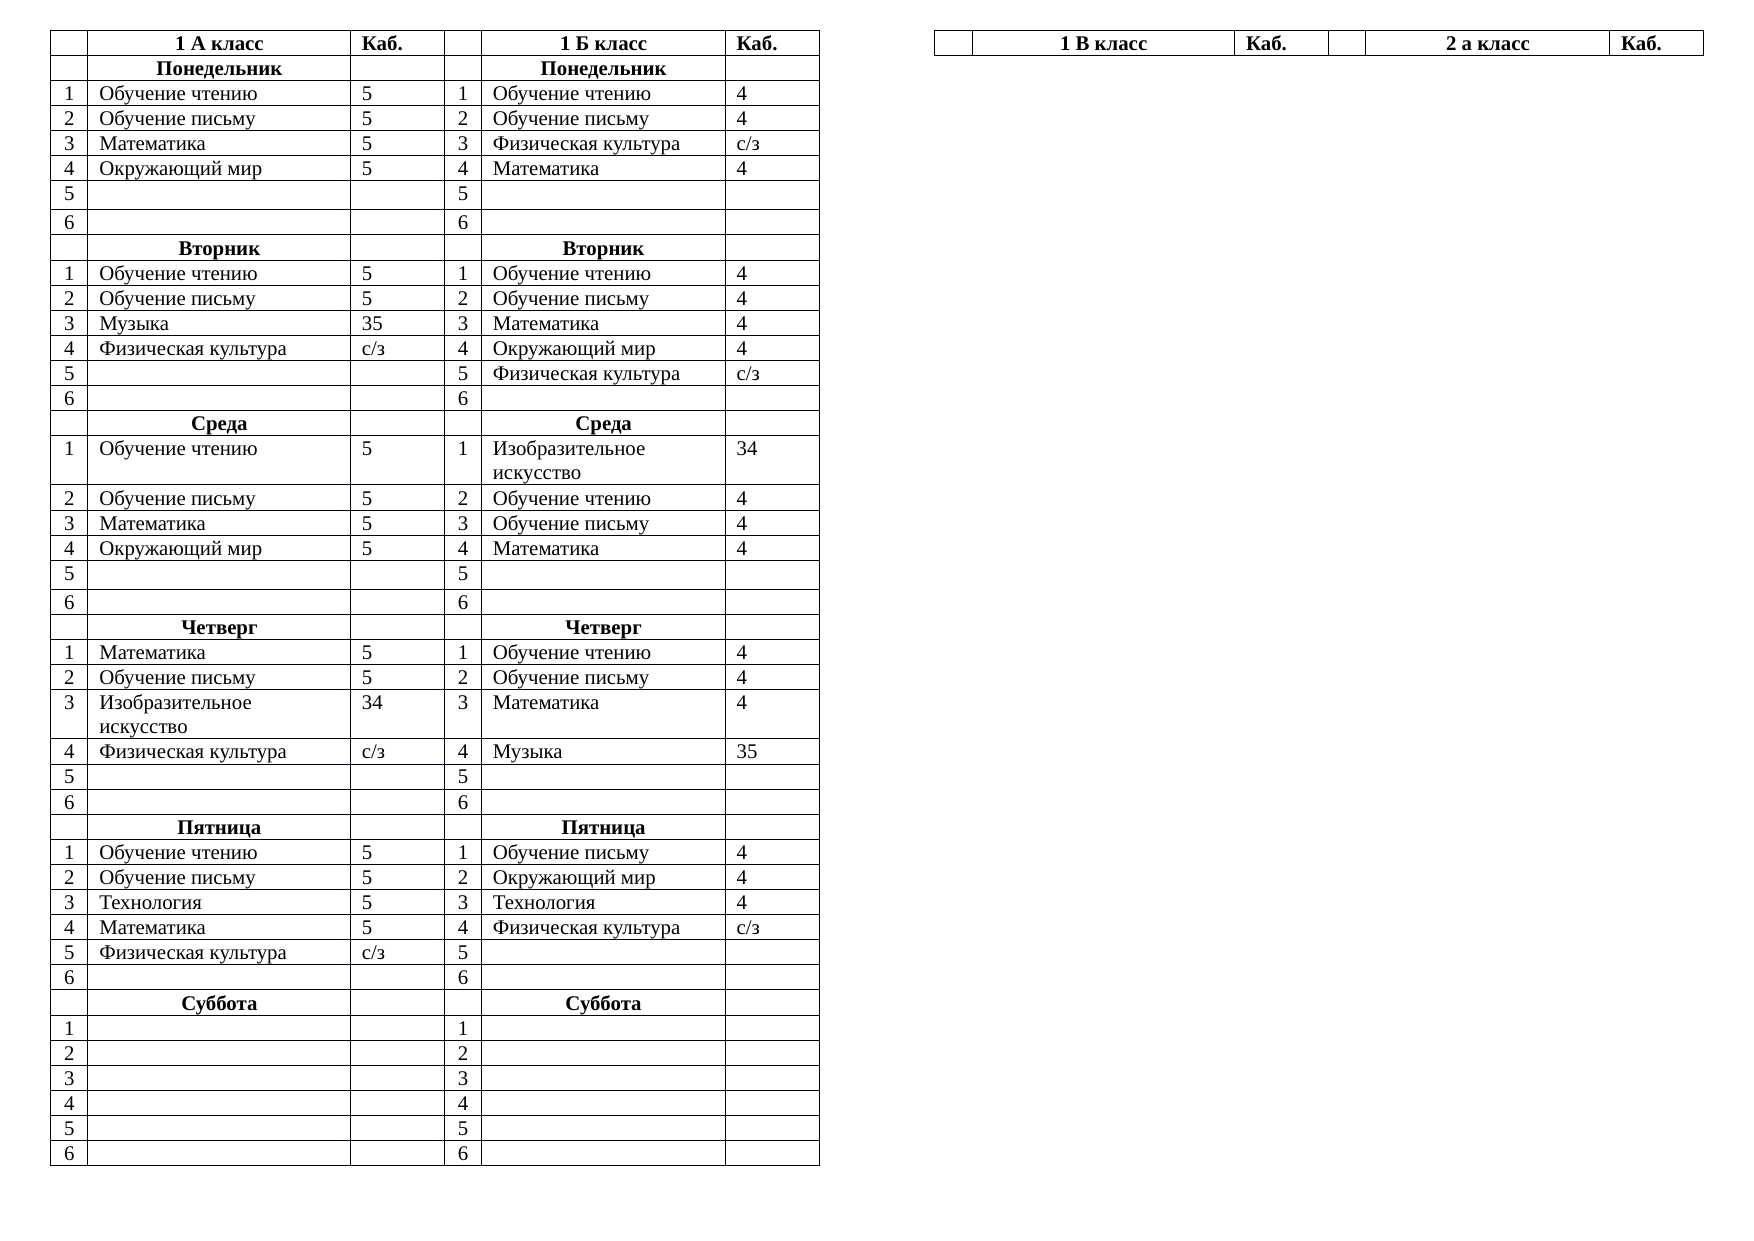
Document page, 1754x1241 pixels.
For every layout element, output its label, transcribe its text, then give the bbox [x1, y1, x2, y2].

table_cell [88, 181, 350, 209]
table_cell 5 [51, 561, 87, 589]
table_cell 5 [351, 81, 444, 105]
table_cell 1 [445, 840, 481, 864]
table_cell [726, 1116, 819, 1140]
table_cell Математика [482, 156, 725, 180]
table_cell [351, 1066, 444, 1090]
table_cell 4 [51, 336, 87, 360]
table_cell 34 [351, 690, 444, 738]
table_cell 5 [51, 940, 87, 964]
table_header [1329, 31, 1365, 55]
table_header 1 А класс [88, 31, 350, 55]
table_header [51, 31, 87, 55]
table_cell [51, 615, 87, 639]
table_cell [88, 1066, 350, 1090]
table_cell 2 [445, 485, 481, 509]
table_cell [726, 965, 819, 989]
table_cell 5 [445, 181, 481, 209]
table_cell [88, 790, 350, 814]
table_cell Изобразительное искусство [482, 436, 725, 484]
table_cell Музыка [88, 311, 350, 335]
table_cell 6 [51, 210, 87, 234]
table_cell [726, 1091, 819, 1115]
table_cell 5 [51, 181, 87, 209]
table_header Каб. [351, 31, 444, 55]
table_cell 4 [726, 690, 819, 738]
table_cell [482, 1091, 725, 1115]
table_cell [351, 615, 444, 639]
table_cell 3 [51, 511, 87, 534]
table_header [445, 31, 481, 55]
table_cell Музыка [482, 739, 725, 763]
table_cell 5 [445, 561, 481, 589]
table_cell Технология [482, 890, 725, 914]
table_cell с/з [351, 336, 444, 360]
table_cell 1 [51, 81, 87, 105]
table_cell [88, 386, 350, 410]
table_cell 2 [445, 665, 481, 689]
table_cell 5 [351, 640, 444, 664]
table_cell 2 [51, 106, 87, 130]
table_cell [726, 1066, 819, 1090]
table_cell 3 [445, 890, 481, 914]
table_cell 4 [51, 536, 87, 560]
table_cell Обучение письму [482, 840, 725, 864]
table_cell [88, 1116, 350, 1140]
table_cell 5 [51, 361, 87, 385]
table_cell [482, 1066, 725, 1090]
table_cell Физическая культура [88, 940, 350, 964]
table_cell 5 [351, 915, 444, 939]
table_cell Обучение письму [482, 511, 725, 534]
table_cell 5 [351, 261, 444, 284]
table_cell Пятница [482, 815, 725, 839]
table_cell Обучение чтению [88, 261, 350, 284]
table_cell 5 [351, 286, 444, 310]
table_cell [726, 940, 819, 964]
table_cell 4 [445, 1091, 481, 1115]
table_cell [726, 235, 819, 259]
table_cell [445, 56, 481, 80]
table_cell Обучение чтению [88, 436, 350, 484]
table_cell Обучение чтению [482, 640, 725, 664]
table_cell Физическая культура [482, 361, 725, 385]
table_cell Математика [482, 690, 725, 738]
table_cell 5 [351, 131, 444, 155]
table_cell [88, 1091, 350, 1115]
table_cell 4 [51, 915, 87, 939]
table_cell [51, 56, 87, 80]
table_cell 2 [445, 286, 481, 310]
table_cell 4 [51, 739, 87, 763]
table_cell Технология [88, 890, 350, 914]
table_cell [726, 1041, 819, 1065]
table_cell 1 [445, 436, 481, 484]
table_header Каб. [1235, 31, 1328, 55]
table_cell [482, 940, 725, 964]
table_cell Обучение чтению [482, 261, 725, 284]
table_cell [88, 210, 350, 234]
table_cell 5 [351, 536, 444, 560]
table_cell 6 [51, 386, 87, 410]
table_cell [482, 561, 725, 589]
table_cell Обучение письму [482, 286, 725, 310]
table_cell [88, 1141, 350, 1165]
table_cell 3 [445, 131, 481, 155]
table_cell [445, 411, 481, 435]
table_cell [88, 965, 350, 989]
table_cell [351, 411, 444, 435]
table_cell [88, 361, 350, 385]
table_cell [445, 235, 481, 259]
table_cell 1 [51, 1016, 87, 1039]
table_cell 3 [445, 1066, 481, 1090]
table_cell 3 [51, 1066, 87, 1090]
table_cell [51, 235, 87, 259]
table_cell [88, 590, 350, 614]
table_cell Среда [482, 411, 725, 435]
table_cell [726, 990, 819, 1014]
table_cell 5 [351, 511, 444, 534]
table_cell [351, 561, 444, 589]
table_cell 4 [726, 640, 819, 664]
table_cell [51, 411, 87, 435]
table_cell [726, 210, 819, 234]
table_cell 5 [445, 361, 481, 385]
table_cell Обучение письму [482, 106, 725, 130]
table_cell [726, 1141, 819, 1165]
table_header 1 В класс [973, 31, 1234, 55]
table_cell Окружающий мир [88, 156, 350, 180]
table_cell 35 [726, 739, 819, 763]
table_header Каб. [726, 31, 819, 55]
table_cell [726, 615, 819, 639]
table_cell [351, 790, 444, 814]
table_cell 4 [445, 536, 481, 560]
table_cell [726, 386, 819, 410]
table_cell 2 [51, 1041, 87, 1065]
table_cell 2 [51, 286, 87, 310]
table_cell 2 [445, 106, 481, 130]
table_cell Обучение письму [88, 286, 350, 310]
table_cell Обучение письму [88, 665, 350, 689]
table_cell Суббота [88, 990, 350, 1014]
table_cell 1 [445, 261, 481, 284]
table_cell 5 [51, 1116, 87, 1140]
table_cell 6 [445, 790, 481, 814]
table_cell [726, 411, 819, 435]
table_cell Физическая культура [88, 739, 350, 763]
table_cell [482, 1041, 725, 1065]
table_cell Математика [482, 536, 725, 560]
table_cell 4 [726, 865, 819, 889]
table_cell 4 [726, 890, 819, 914]
table_cell 6 [445, 590, 481, 614]
table_cell [351, 235, 444, 259]
table_cell Математика [88, 915, 350, 939]
table_cell 4 [726, 840, 819, 864]
table_cell 6 [51, 965, 87, 989]
table_cell Вторник [482, 235, 725, 259]
table_cell [482, 790, 725, 814]
table_cell 5 [351, 840, 444, 864]
table_cell 1 [445, 640, 481, 664]
table_header Каб. [1610, 31, 1703, 55]
table_cell 5 [445, 940, 481, 964]
table_cell 5 [351, 106, 444, 130]
table_cell Понедельник [88, 56, 350, 80]
table_cell 1 [51, 261, 87, 284]
table_header [935, 31, 972, 55]
table_cell [88, 1041, 350, 1065]
table_cell [726, 765, 819, 788]
table_cell [351, 1091, 444, 1115]
table_cell Физическая культура [482, 131, 725, 155]
table_cell [445, 990, 481, 1014]
table_cell 3 [445, 311, 481, 335]
table_cell [726, 56, 819, 80]
table_cell 3 [445, 690, 481, 738]
table_cell с/з [726, 915, 819, 939]
table_cell 4 [726, 336, 819, 360]
table_cell 1 [445, 1016, 481, 1039]
table_cell 4 [726, 81, 819, 105]
table_cell 5 [351, 156, 444, 180]
table_header 2 а класс [1366, 31, 1609, 55]
table_cell Обучение письму [482, 665, 725, 689]
table_cell 2 [445, 1041, 481, 1065]
table_cell Суббота [482, 990, 725, 1014]
table_cell 1 [445, 81, 481, 105]
table_cell 4 [726, 511, 819, 534]
table_cell 6 [51, 590, 87, 614]
table_cell 5 [351, 865, 444, 889]
table_cell [726, 590, 819, 614]
table_cell Математика [88, 640, 350, 664]
table_cell [351, 1016, 444, 1039]
table_cell [351, 1116, 444, 1140]
table_cell Четверг [88, 615, 350, 639]
table_cell [88, 561, 350, 589]
table_cell Обучение чтению [482, 485, 725, 509]
table_cell Физическая культура [88, 336, 350, 360]
table_cell Математика [88, 131, 350, 155]
table_cell 6 [445, 965, 481, 989]
table_cell [51, 990, 87, 1014]
table_cell [351, 965, 444, 989]
table_cell Среда [88, 411, 350, 435]
table_cell Окружающий мир [482, 865, 725, 889]
table_cell 5 [351, 436, 444, 484]
table_cell 4 [445, 336, 481, 360]
table_cell [88, 1016, 350, 1039]
table_cell 4 [51, 1091, 87, 1115]
table_cell [351, 210, 444, 234]
table_cell Обучение письму [88, 865, 350, 889]
table_cell Обучение письму [88, 106, 350, 130]
table_cell с/з [726, 361, 819, 385]
table_cell [726, 790, 819, 814]
table_cell Окружающий мир [88, 536, 350, 560]
table_cell 4 [726, 665, 819, 689]
table_cell 5 [51, 765, 87, 788]
table_cell [482, 1141, 725, 1165]
table_cell [351, 386, 444, 410]
table_cell 2 [51, 865, 87, 889]
table_cell [482, 965, 725, 989]
table_cell 6 [445, 1141, 481, 1165]
table_cell [351, 181, 444, 209]
table_cell [482, 181, 725, 209]
table_cell Обучение чтению [88, 840, 350, 864]
table_cell 4 [51, 156, 87, 180]
table_cell 5 [351, 485, 444, 509]
table_cell 3 [445, 511, 481, 534]
table_cell 6 [51, 790, 87, 814]
table_cell 4 [445, 739, 481, 763]
table_cell 3 [51, 690, 87, 738]
table_cell [482, 765, 725, 788]
table_cell [482, 386, 725, 410]
table_cell 4 [445, 156, 481, 180]
table_cell Пятница [88, 815, 350, 839]
table_cell Математика [88, 511, 350, 534]
table_cell [88, 765, 350, 788]
table_cell [351, 1041, 444, 1065]
table_cell 5 [351, 665, 444, 689]
table_cell Обучение письму [88, 485, 350, 509]
table_cell 4 [726, 311, 819, 335]
table_cell Обучение чтению [88, 81, 350, 105]
table_cell [726, 181, 819, 209]
table_cell 4 [726, 286, 819, 310]
table_cell [482, 1116, 725, 1140]
table_cell с/з [351, 739, 444, 763]
table_cell [445, 615, 481, 639]
table_cell 3 [51, 890, 87, 914]
table_cell 3 [51, 311, 87, 335]
table_cell [726, 815, 819, 839]
table_cell Обучение чтению [482, 81, 725, 105]
table_cell 4 [726, 261, 819, 284]
table_cell 5 [445, 765, 481, 788]
table_cell Физическая культура [482, 915, 725, 939]
table_cell с/з [351, 940, 444, 964]
table_cell [351, 1141, 444, 1165]
table_cell Четверг [482, 615, 725, 639]
table_cell Изобразительное искусство [88, 690, 350, 738]
table_cell [482, 590, 725, 614]
table_cell Понедельник [482, 56, 725, 80]
table_cell [445, 815, 481, 839]
table_cell 6 [445, 210, 481, 234]
table_cell с/з [726, 131, 819, 155]
table_cell [482, 210, 725, 234]
table_cell [351, 361, 444, 385]
table_cell 4 [726, 106, 819, 130]
table_cell 1 [51, 436, 87, 484]
table_cell 35 [351, 311, 444, 335]
table_cell Вторник [88, 235, 350, 259]
table_cell 34 [726, 436, 819, 484]
table_cell [351, 815, 444, 839]
table_cell [351, 590, 444, 614]
table_cell 5 [445, 1116, 481, 1140]
table_cell Окружающий мир [482, 336, 725, 360]
table_cell 6 [51, 1141, 87, 1165]
table_cell [351, 765, 444, 788]
table_cell 4 [445, 915, 481, 939]
table_cell [351, 990, 444, 1014]
table_cell 4 [726, 536, 819, 560]
table_cell 1 [51, 640, 87, 664]
table_cell [726, 1016, 819, 1039]
table_cell 4 [726, 156, 819, 180]
table_cell 5 [351, 890, 444, 914]
table_cell [482, 1016, 725, 1039]
table_header 1 Б класс [482, 31, 725, 55]
table_cell 6 [445, 386, 481, 410]
table_cell 2 [51, 665, 87, 689]
table_cell [351, 56, 444, 80]
table_cell 2 [445, 865, 481, 889]
table_cell 1 [51, 840, 87, 864]
table_cell [726, 561, 819, 589]
table_cell 4 [726, 485, 819, 509]
table_cell 3 [51, 131, 87, 155]
table_cell 2 [51, 485, 87, 509]
table_cell Математика [482, 311, 725, 335]
table_cell [51, 815, 87, 839]
